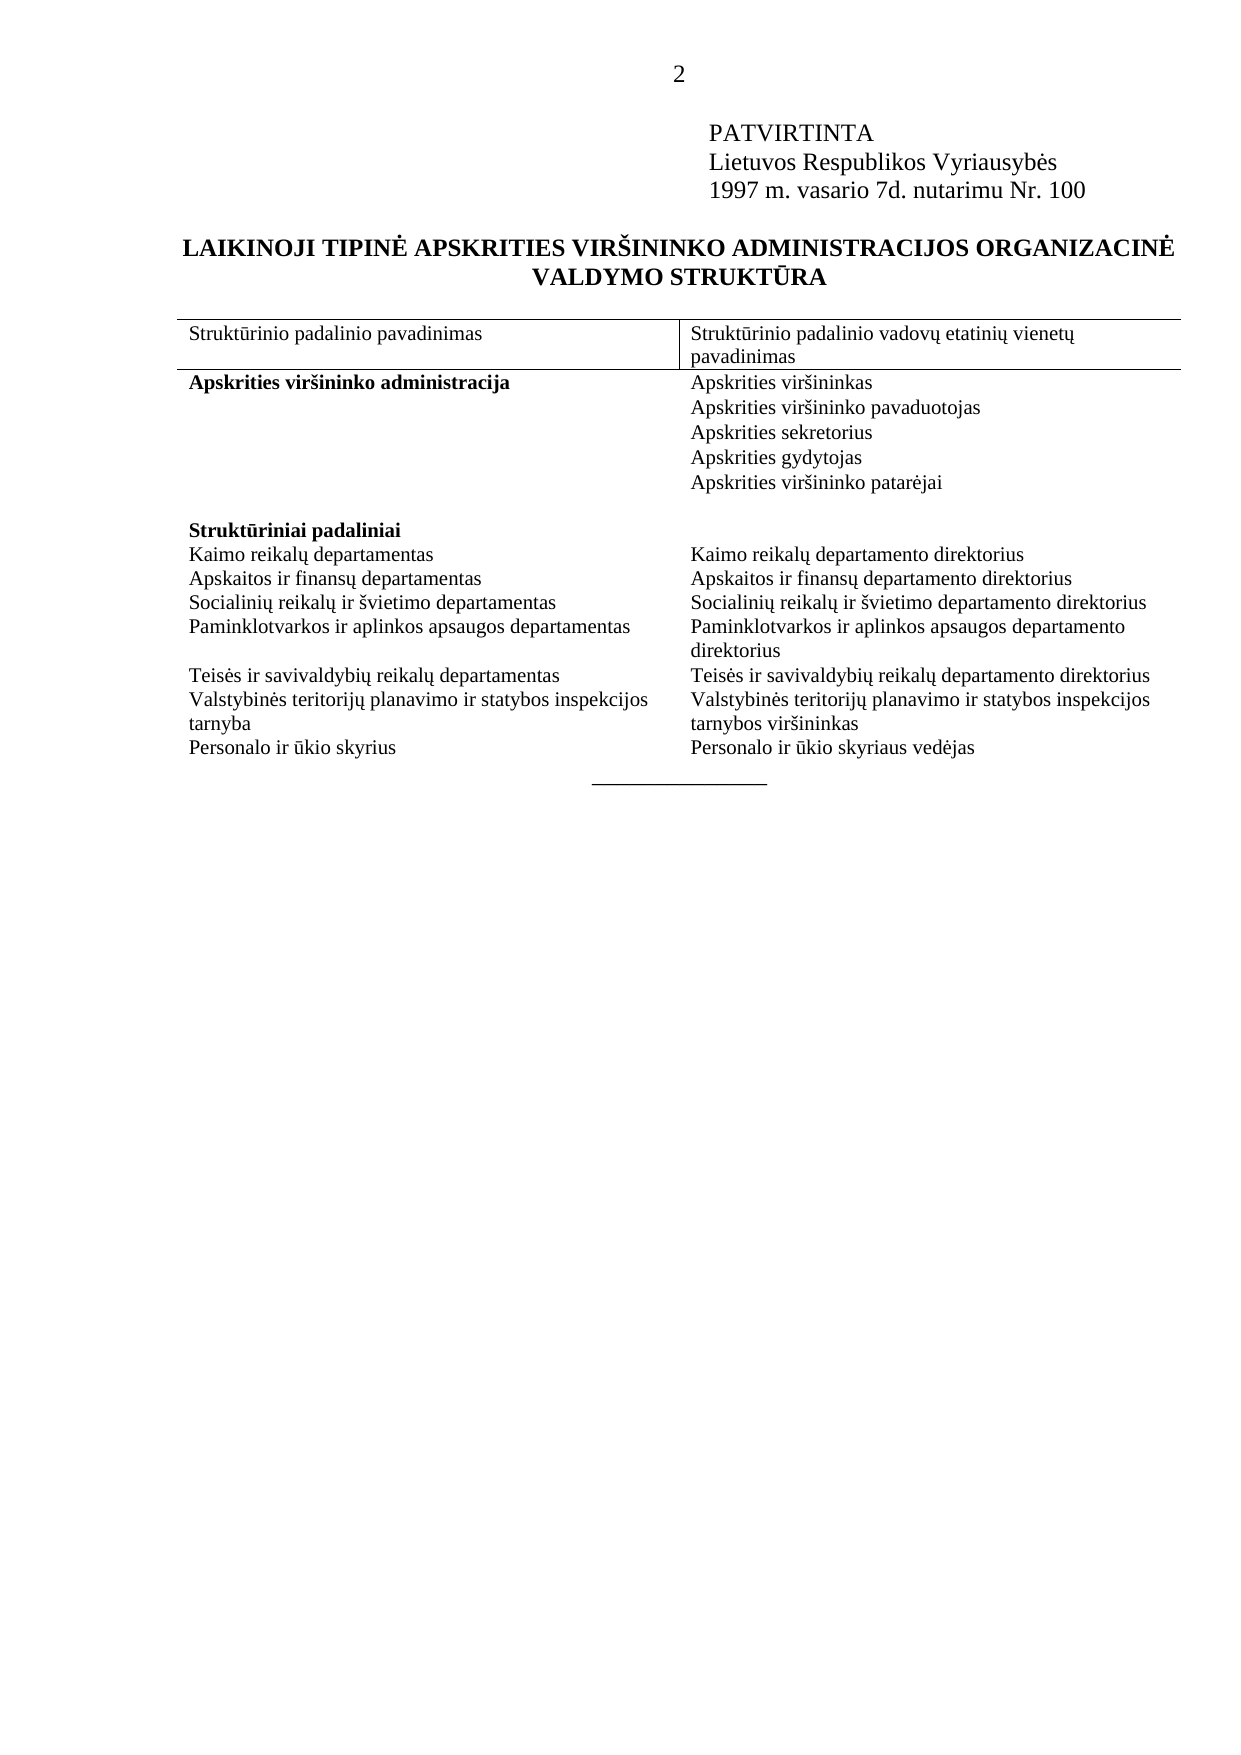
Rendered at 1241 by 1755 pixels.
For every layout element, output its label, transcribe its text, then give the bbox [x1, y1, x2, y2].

table_cell Teisės ir savivaldybių reikalų departamento direktorius [679, 663, 1181, 687]
table_cell Personalo ir ūkio skyrius [177, 735, 679, 759]
table_cell Valstybinės teritorijų planavimo ir statybos inspekcijos tarnybos viršininkas [679, 687, 1181, 735]
table_cell [679, 518, 1181, 542]
table_cell Apskaitos ir finansų departamentas [177, 566, 679, 590]
table_cell Apskaitos ir finansų departamento direktorius [679, 566, 1181, 590]
table_cell Apskrities viršininkas [679, 370, 1181, 394]
table_cell Socialinių reikalų ir švietimo departamentas [177, 590, 679, 614]
table_cell Apskrities viršininko administracija [177, 370, 679, 518]
table_cell Personalo ir ūkio skyriaus vedėjas [679, 735, 1181, 759]
table_cell Socialinių reikalų ir švietimo departamento direktorius [679, 590, 1181, 614]
table_header Struktūrinio padalinio vadovų etatinių vienetų pavadinimas [680, 320, 1181, 368]
text Lietuvos Respublikos Vyriausybės [177, 147, 1181, 176]
table_cell Paminklotvarkos ir aplinkos apsaugos departamentas [177, 614, 679, 662]
table_cell Paminklotvarkos ir aplinkos apsaugos departamento direktorius [679, 614, 1181, 662]
text ______________ [177, 759, 1181, 787]
table_header Struktūrinio padalinio pavadinimas [177, 320, 679, 368]
table_cell Valstybinės teritorijų planavimo ir statybos inspekcijos tarnyba [177, 687, 679, 735]
text 1997 m. vasario 7d. nutarimu Nr. 100 [177, 176, 1181, 204]
table_cell Apskrities viršininko patarėjai [679, 469, 1181, 518]
table_cell Struktūriniai padaliniai [177, 518, 679, 542]
table_cell Apskrities gydytojas [679, 444, 1181, 469]
table_cell Kaimo reikalų departamentas [177, 542, 679, 566]
text PATVIRTINTA [177, 118, 1181, 147]
table_cell Kaimo reikalų departamento direktorius [679, 542, 1181, 566]
text LAIKINOJI TIPINĖ APSKRITIES VIRŠININKO ADMINISTRACIJOS ORGANIZACINĖ VALDYMO STRUKTŪRA [177, 233, 1181, 291]
table_cell Apskrities sekretorius [679, 419, 1181, 444]
table_cell Teisės ir savivaldybių reikalų departamentas [177, 663, 679, 687]
table_cell Apskrities viršininko pavaduotojas [679, 394, 1181, 419]
